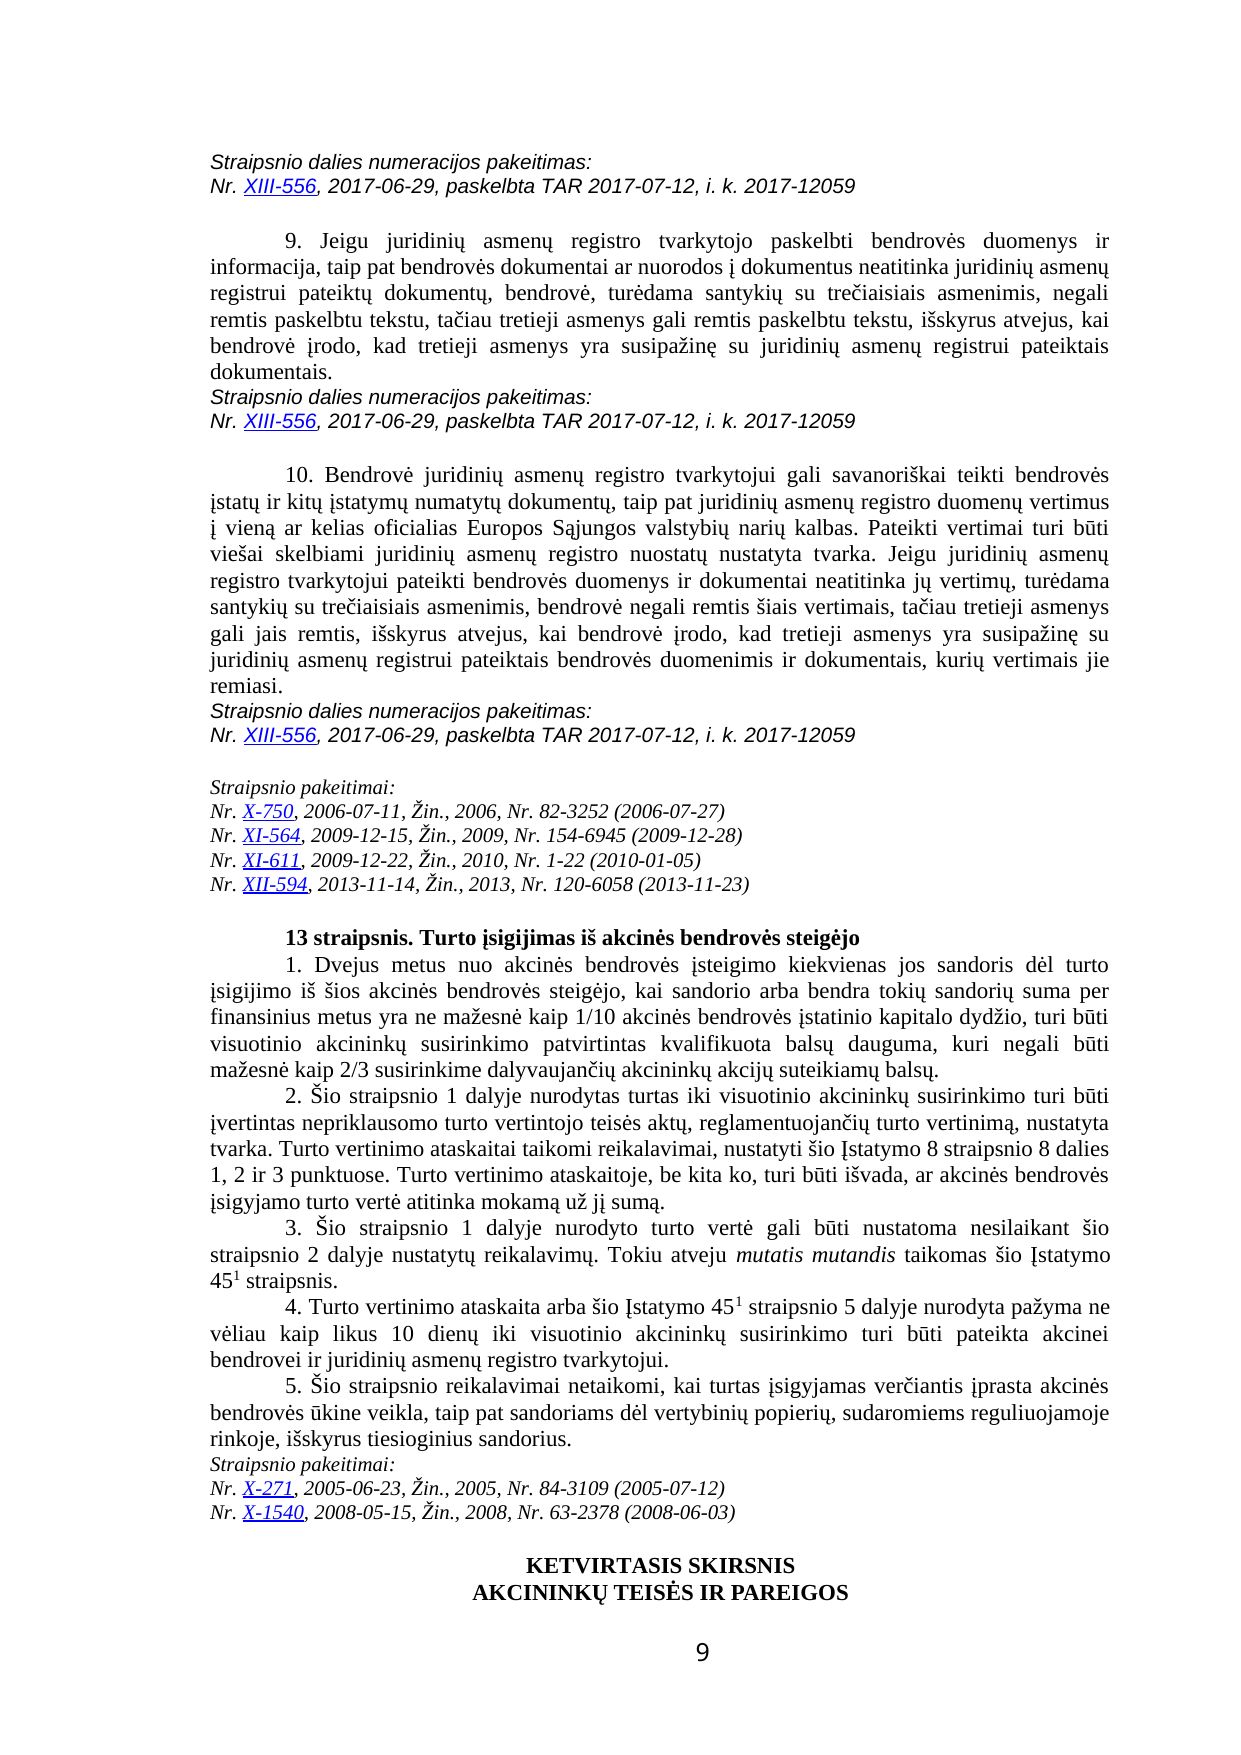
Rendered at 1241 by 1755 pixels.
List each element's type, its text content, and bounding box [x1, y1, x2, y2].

text Straipsnio dalies numeracijos pakeitimas: [210, 150, 1120, 174]
text Nr. XIII-556, 2017-06-29, paskelbta TAR 2017-07-12, i. k. 2017-12059 [210, 723, 1120, 747]
text Nr. X-750, 2006-07-11, Žin., 2006, Nr. 82-3252 (2006-07-27) [210, 799, 1111, 823]
text Nr. X-1540, 2008-05-15, Žin., 2008, Nr. 63-2378 (2008-06-03) [210, 1499, 1111, 1524]
text AKCININKŲ TEISĖS IR PAREIGOS [210, 1579, 1111, 1605]
text Straipsnio pakeitimai: [210, 775, 1111, 799]
text 5. Šio straipsnio reikalavimai netaikomi, kai turtas įsigyjamas verčiantis įprasta akcinės bendrovės ūkine veikla, taip pat sandoriams dėl vertybinių popierių, sudaromiems reguliuojamoje rinkoje, išskyrus tiesioginius sandorius. [210, 1372, 1111, 1451]
text Straipsnio dalies numeracijos pakeitimas: [210, 699, 1120, 723]
text Nr. X-271, 2005-06-23, Žin., 2005, Nr. 84-3109 (2005-07-12) [210, 1476, 1111, 1499]
text Straipsnio pakeitimai: [210, 1451, 1111, 1476]
text Nr. XII-594, 2013-11-14, Žin., 2013, Nr. 120-6058 (2013-11-23) [210, 872, 1120, 896]
text 3. Šio straipsnio 1 dalyje nurodyto turto vertė gali būti nustatoma nesilaikant šio straipsnio 2 dalyje nustatytų reikalavimų. Tokiu atveju mutatis mutandis taikomas šio Įstatymo 451 straipsnis. [210, 1214, 1111, 1293]
text 2. Šio straipsnio 1 dalyje nurodytas turtas iki visuotinio akcininkų susirinkimo turi būti įvertintas nepriklausomo turto vertintojo teisės aktų, reglamentuojančių turto vertinimą, nustatyta tvarka. Turto vertinimo ataskaitai taikomi reikalavimai, nustatyti šio Įstatymo 8 straipsnio 8 dalies 1, 2 ir 3 punktuose. Turto vertinimo ataskaitoje, be kita ko, turi būti išvada, ar akcinės bendrovės įsigyjamo turto vertė atitinka mokamą už jį sumą. [210, 1082, 1111, 1214]
text Nr. XI-611, 2009-12-22, Žin., 2010, Nr. 1-22 (2010-01-05) [210, 847, 1120, 872]
text Nr. XIII-556, 2017-06-29, paskelbta TAR 2017-07-12, i. k. 2017-12059 [210, 174, 1120, 198]
text 13 straipsnis. Turto įsigijimas iš akcinės bendrovės steigėjo [210, 924, 1111, 951]
text Straipsnio dalies numeracijos pakeitimas: [210, 385, 1120, 409]
text Nr. XI-564, 2009-12-15, Žin., 2009, Nr. 154-6945 (2009-12-28) [210, 823, 1120, 847]
text 9. Jeigu juridinių asmenų registro tvarkytojo paskelbti bendrovės duomenys ir informacija, taip pat bendrovės dokumentai ar nuorodos į dokumentus neatitinka juridinių asmenų registrui pateiktų dokumentų, bendrovė, turėdama santykių su trečiaisiais asmenimis, negali remtis paskelbtu tekstu, tačiau tretieji asmenys gali remtis paskelbtu tekstu, išskyrus atvejus, kai bendrovė įrodo, kad tretieji asmenys yra susipažinę su juridinių asmenų registrui pateiktais dokumentais. [210, 227, 1111, 385]
text 10. Bendrovė juridinių asmenų registro tvarkytojui gali savanoriškai teikti bendrovės įstatų ir kitų įstatymų numatytų dokumentų, taip pat juridinių asmenų registro duomenų vertimus į vieną ar kelias oficialias Europos Sąjungos valstybių narių kalbas. Pateikti vertimai turi būti viešai skelbiami juridinių asmenų registro nuostatų nustatyta tvarka. Jeigu juridinių asmenų registro tvarkytojui pateikti bendrovės duomenys ir dokumentai neatitinka jų vertimų, turėdama santykių su trečiaisiais asmenimis, bendrovė negali remtis šiais vertimais, tačiau tretieji asmenys gali jais remtis, išskyrus atvejus, kai bendrovė įrodo, kad tretieji asmenys yra susipažinę su juridinių asmenų registrui pateiktais bendrovės duomenimis ir dokumentais, kurių vertimais jie remiasi. [210, 461, 1111, 699]
text Nr. XIII-556, 2017-06-29, paskelbta TAR 2017-07-12, i. k. 2017-12059 [210, 409, 1120, 433]
text 4. Turto vertinimo ataskaita arba šio Įstatymo 451 straipsnio 5 dalyje nurodyta pažyma ne vėliau kaip likus 10 dienų iki visuotinio akcininkų susirinkimo turi būti pateikta akcinei bendrovei ir juridinių asmenų registro tvarkytojui. [210, 1293, 1111, 1372]
text 1. Dvejus metus nuo akcinės bendrovės įsteigimo kiekvienas jos sandoris dėl turto įsigijimo iš šios akcinės bendrovės steigėjo, kai sandorio arba bendra tokių sandorių suma per finansinius metus yra ne mažesnė kaip 1/10 akcinės bendrovės įstatinio kapitalo dydžio, turi būti visuotinio akcininkų susirinkimo patvirtintas kvalifikuota balsų dauguma, kuri negali būti mažesnė kaip 2/3 susirinkime dalyvaujančių akcininkų akcijų suteikiamų balsų. [210, 951, 1111, 1082]
subtitle KETVIRTASIS skirsnis [210, 1552, 1111, 1579]
